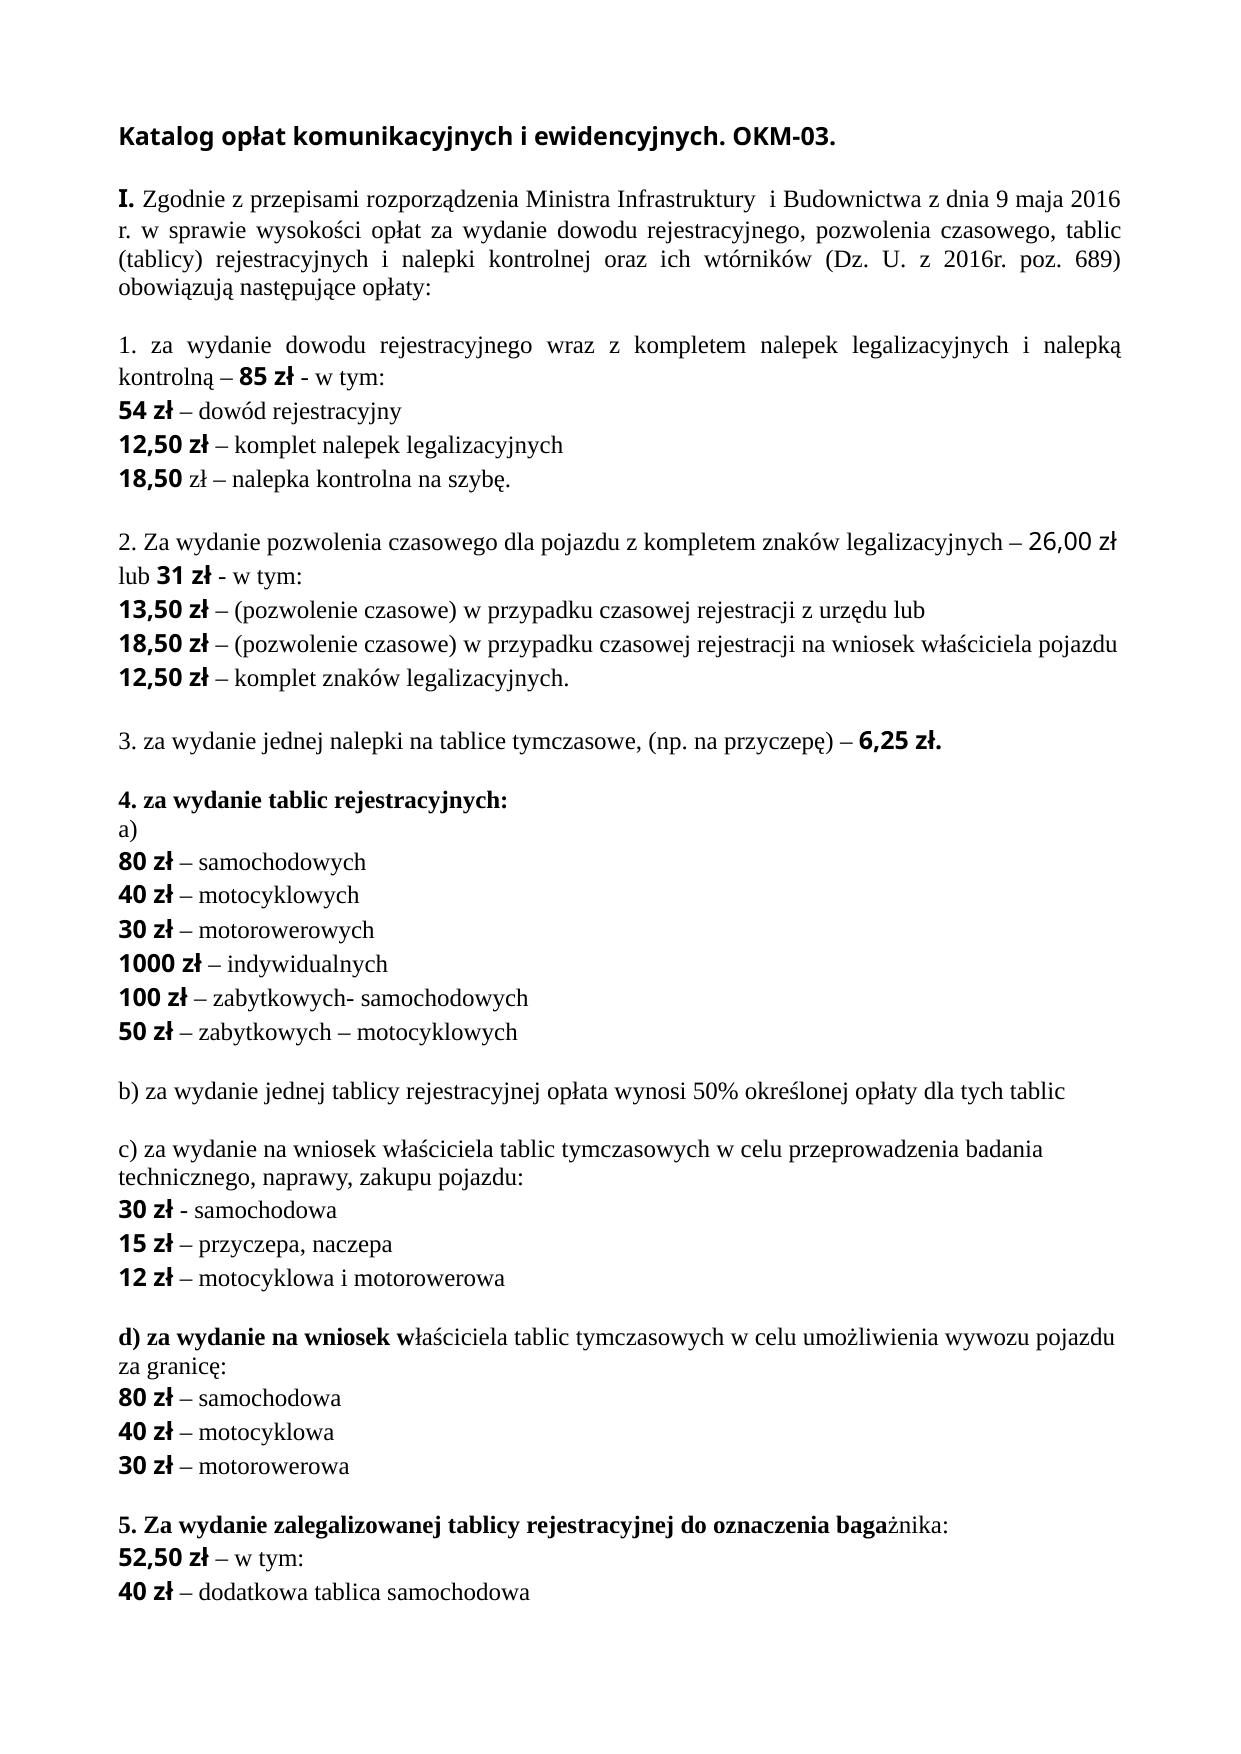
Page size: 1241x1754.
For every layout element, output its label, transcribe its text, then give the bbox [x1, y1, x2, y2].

text 40 zł – motocyklowych [118, 877, 1122, 911]
text 5. Za wydanie zalegalizowanej tablicy rejestracyjnej do oznaczenia bagażnika: [118, 1511, 1122, 1539]
text 12,50 zł – komplet znaków legalizacyjnych. [118, 660, 1122, 694]
text 30 zł - samochodowa [118, 1191, 1122, 1225]
text lub 31 zł - w tym: [118, 558, 1122, 592]
text Katalog opłat komunikacyjnych i ewidencyjnych. OKM-03. [118, 118, 1122, 152]
text 12,50 zł – komplet nalepek legalizacyjnych [118, 427, 1122, 461]
text 18,50 zł – (pozwolenie czasowe) w przypadku czasowej rejestracji na wniosek właściciela pojazdu [118, 626, 1122, 660]
text b) za wydanie jednej tablicy rejestracyjnej opłata wynosi 50% określonej opłaty dla tych tablic [118, 1076, 1122, 1105]
text 12 zł – motocyklowa i motorowerowa [118, 1259, 1122, 1293]
text 4. za wydanie tablic rejestracyjnych: [118, 786, 1122, 814]
text 100 zł – zabytkowych- samochodowych [118, 979, 1122, 1013]
text 3. za wydanie jednej nalepki na tablice tymczasowe, (np. na przyczepę) – 6,25 zł. [118, 723, 1122, 757]
text 30 zł – motorowerowych [118, 911, 1122, 945]
text technicznego, naprawy, zakupu pojazdu: [118, 1162, 1122, 1191]
text 40 zł – motocyklowa [118, 1414, 1122, 1448]
text 30 zł – motorowerowa [118, 1448, 1122, 1482]
text c) za wydanie na wniosek właściciela tablic tymczasowych w celu przeprowadzenia badania [118, 1134, 1122, 1162]
text za granicę: [118, 1351, 1122, 1380]
text 40 zł – dodatkowa tablica samochodowa [118, 1573, 1122, 1607]
text a) [118, 814, 1122, 843]
text 1000 zł – indywidualnych [118, 945, 1122, 979]
text 50 zł – zabytkowych – motocyklowych [118, 1013, 1122, 1047]
text 2. Za wydanie pozwolenia czasowego dla pojazdu z kompletem znaków legalizacyjnych – 26,00 zł [118, 524, 1122, 558]
text 80 zł – samochodowa [118, 1380, 1122, 1414]
text 54 zł – dowód rejestracyjny [118, 393, 1122, 427]
text 1. za wydanie dowodu rejestracyjnego wraz z kompletem nalepek legalizacyjnych i nalepką kontrolną – 85 zł - w tym: [118, 330, 1122, 393]
text d) za wydanie na wniosek właściciela tablic tymczasowych w celu umożliwienia wywozu pojazdu [118, 1322, 1122, 1351]
text 52,50 zł – w tym: [118, 1539, 1122, 1573]
text 15 zł – przyczepa, naczepa [118, 1225, 1122, 1259]
text 80 zł – samochodowych [118, 843, 1122, 877]
text I. Zgodnie z przepisami rozporządzenia Ministra Infrastruktury i Budownictwa z dnia 9 maja 2016 r. w sprawie wysokości opłat za wydanie dowodu rejestracyjnego, pozwolenia czasowego, tablic (tablicy) rejestracyjnych i nalepki kontrolnej oraz ich wtórników (Dz. U. z 2016r. poz. 689) obowiązują następujące opłaty: [118, 181, 1122, 301]
text 13,50 zł – (pozwolenie czasowe) w przypadku czasowej rejestracji z urzędu lub [118, 592, 1122, 626]
text 18,50 zł – nalepka kontrolna na szybę. [118, 461, 1122, 495]
